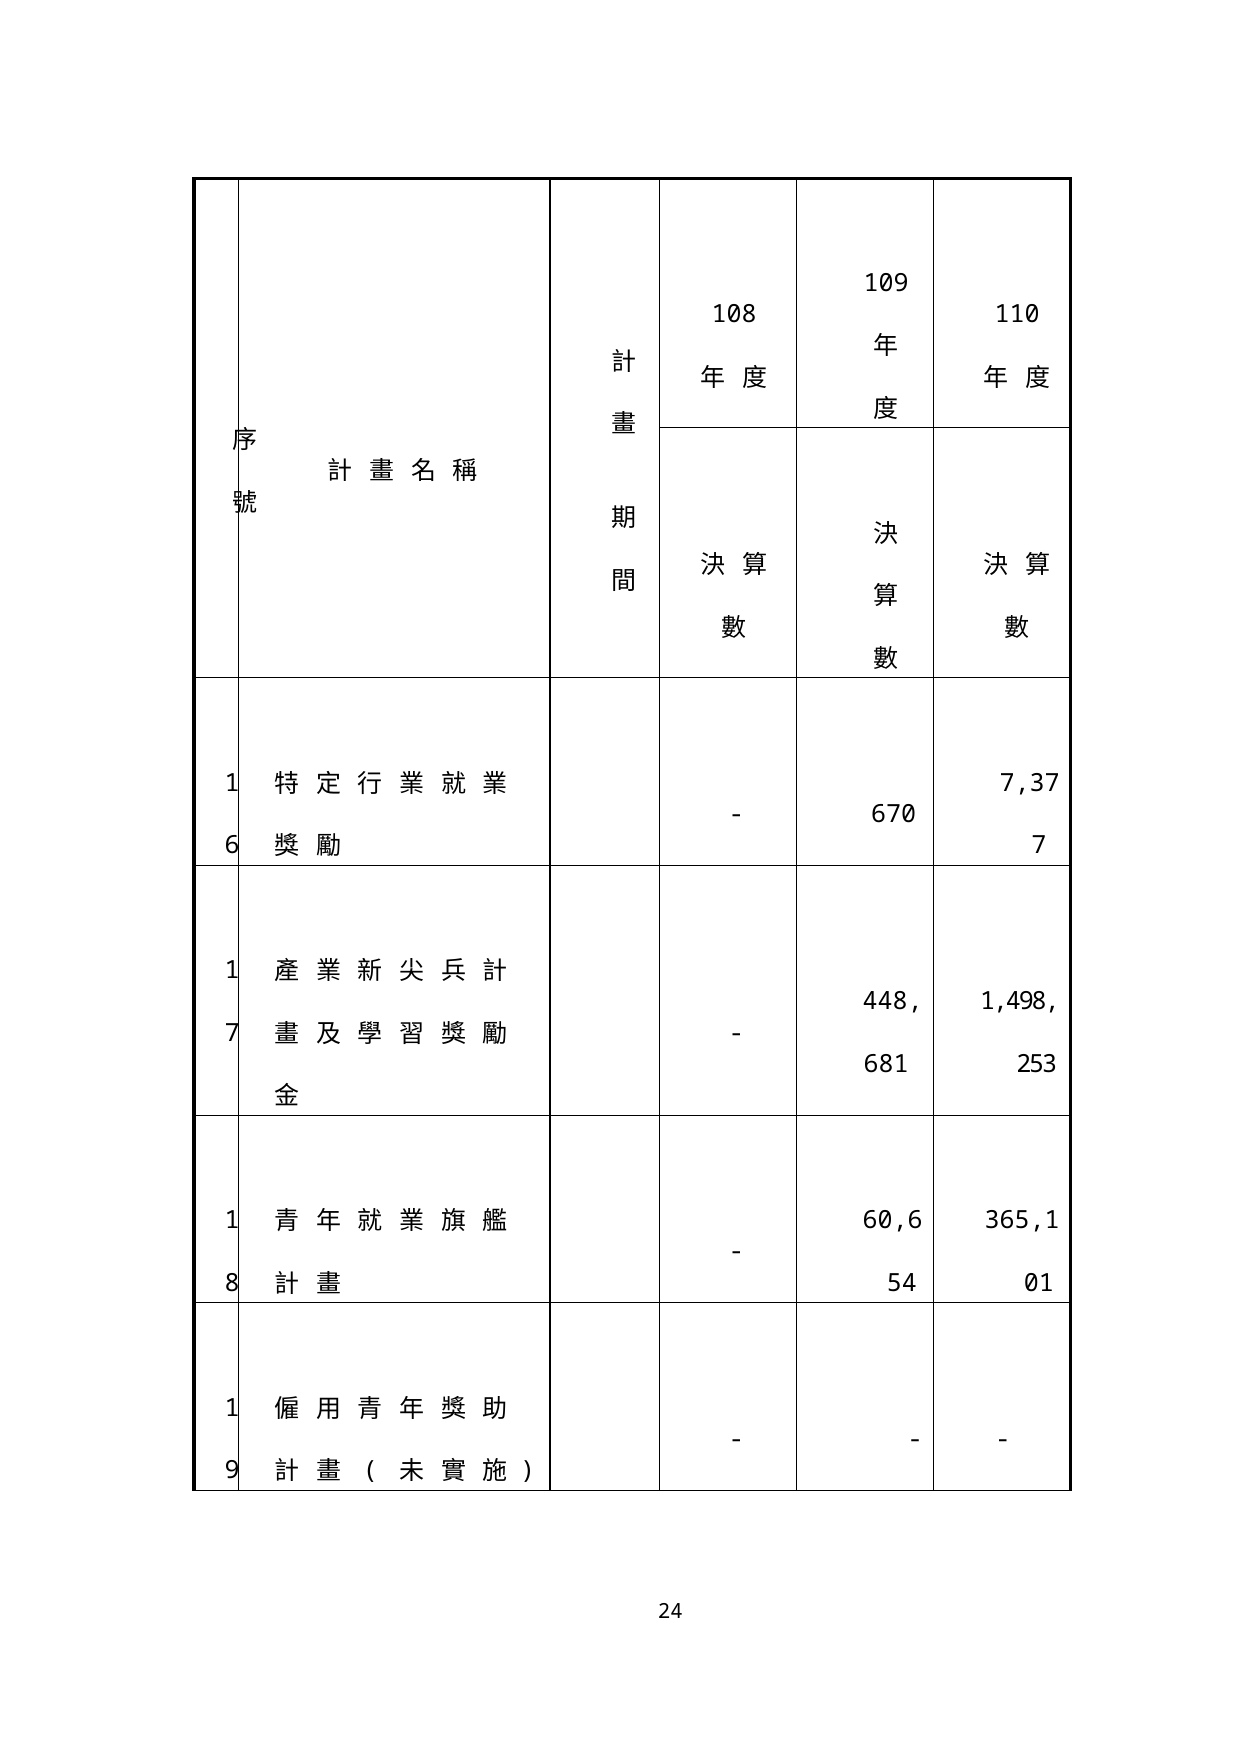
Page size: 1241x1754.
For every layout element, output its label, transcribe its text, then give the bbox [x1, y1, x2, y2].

table_cell - [660, 866, 796, 1115]
table_cell 18 [196, 1116, 238, 1302]
table_cell 1,498,253 [934, 866, 1069, 1115]
table_header 計畫 期間 [551, 180, 659, 677]
table_cell - [660, 1303, 796, 1490]
table_cell 產業新尖兵計畫及學習獎勵金 [239, 866, 549, 1115]
table_cell 特定行業就業獎勵 [239, 678, 549, 865]
table_cell 60,654 [797, 1116, 933, 1302]
table_cell 青年就業旗艦計畫 [239, 1116, 549, 1302]
table_header 計畫名稱 [239, 180, 549, 677]
table_cell - [934, 1303, 1069, 1490]
table_cell [551, 1303, 659, 1490]
table_cell 19 [196, 1303, 238, 1490]
table_header 109年度 [797, 180, 933, 427]
table_cell - [660, 1116, 796, 1302]
table_cell 決算數 [934, 428, 1069, 677]
table_cell 僱用青年獎助計畫(未實施) [239, 1303, 549, 1490]
table_cell [551, 866, 659, 1115]
table_cell 365,101 [934, 1116, 1069, 1302]
table_cell - [797, 1303, 933, 1490]
table_cell 448,681 [797, 866, 933, 1115]
table_header 110年度 [934, 180, 1069, 427]
table_cell 決算數 [797, 428, 933, 677]
table_cell [551, 678, 659, 865]
table_cell 決算數 [660, 428, 796, 677]
table_cell 17 [196, 866, 238, 1115]
table_header 108年度 [660, 180, 796, 427]
table_cell 670 [797, 678, 933, 865]
table_cell 16 [196, 678, 238, 865]
table_cell [551, 1116, 659, 1302]
table_cell - [660, 678, 796, 865]
table_cell 7,377 [934, 678, 1069, 865]
table_header 序號 [196, 180, 238, 677]
